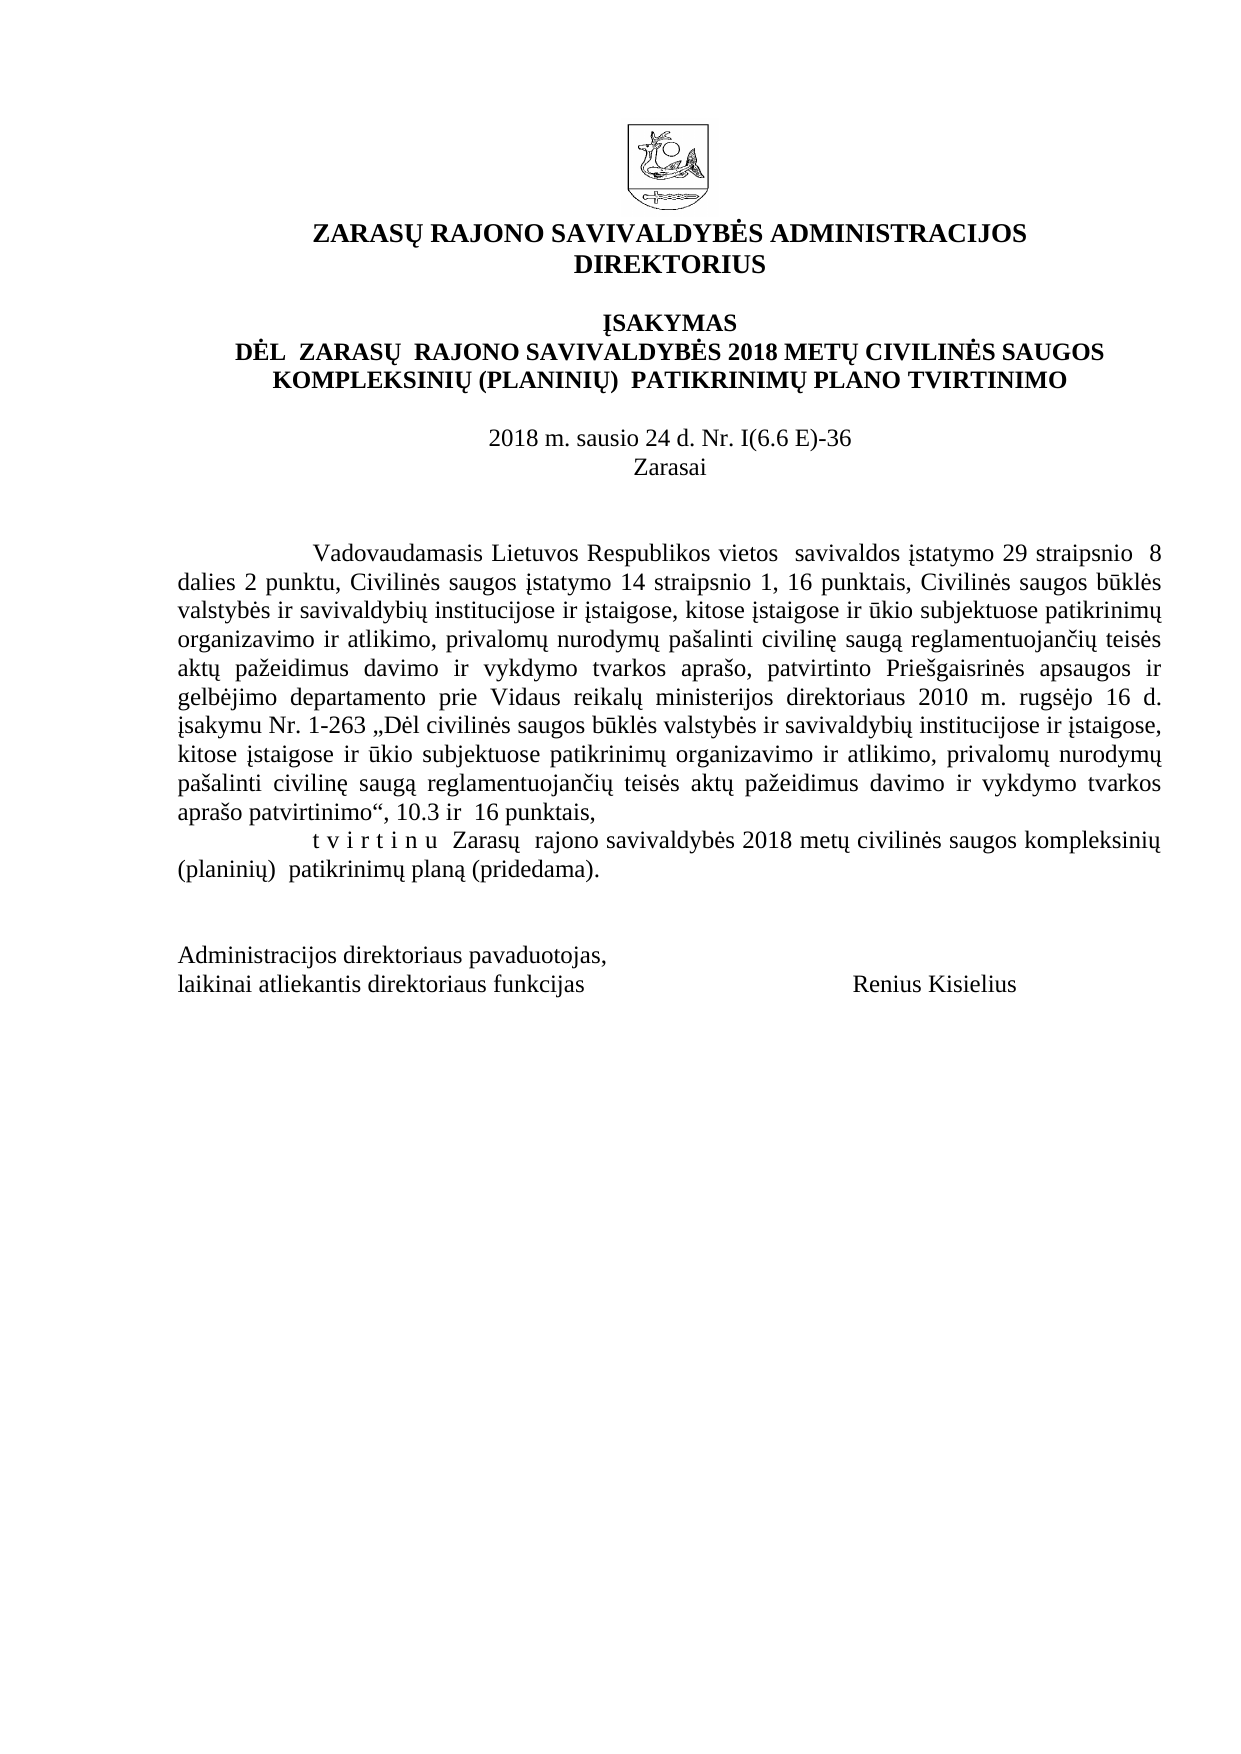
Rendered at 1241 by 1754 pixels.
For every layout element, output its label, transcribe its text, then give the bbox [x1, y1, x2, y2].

text Administracijos direktoriaus pavaduotojas, [177, 940, 1162, 969]
text Vadovaudamasis Lietuvos Respublikos vietos savivaldos įstatymo 29 straipsnio 8 dalies 2 punktu, Civilinės saugos įstatymo 14 straipsnio 1, 16 punktais, Civilinės saugos būklės valstybės ir savivaldybių institucijose ir įstaigose, kitose įstaigose ir ūkio subjektuose patikrinimų organizavimo ir atlikimo, privalomų nurodymų pašalinti civilinę saugą reglamentuojančių teisės aktų pažeidimus davimo ir vykdymo tvarkos aprašo, patvirtinto Priešgaisrinės apsaugos ir gelbėjimo departamento prie Vidaus reikalų ministerijos direktoriaus 2010 m. rugsėjo 16 d. įsakymu Nr. 1-263 „Dėl civilinės saugos būklės valstybės ir savivaldybių institucijose ir įstaigose, kitose įstaigose ir ūkio subjektuose patikrinimų organizavimo ir atlikimo, privalomų nurodymų pašalinti civilinę saugą reglamentuojančių teisės aktų pažeidimus davimo ir vykdymo tvarkos aprašo patvirtinimo“, 10.3 ir 16 punktais, [177, 538, 1162, 825]
text t v i r t i n u Zarasų rajono savivaldybės 2018 metų civilinės saugos kompleksinių (planinių) patikrinimų planą (pridedama). [177, 825, 1162, 883]
text 2018 m. sausio 24 d. Nr. I(6.6 E)-36 [177, 423, 1162, 452]
text Zarasai [177, 452, 1162, 480]
text DĖL Zarasų rajono savivaldybės 2018 metų civilinės saugos kompleksinių (planinių) patikrinimų plano tvirtinimo [177, 337, 1162, 394]
text ĮSAKYMAS [177, 308, 1162, 337]
text DIREKTORIUS [177, 248, 1162, 279]
text Zarasų rajono savivaldybėS ADMINISTRACIJOS [177, 217, 1162, 248]
text laikinai atliekantis direktoriaus funkcijas 8*** Renius Kisielius [177, 969, 1162, 998]
